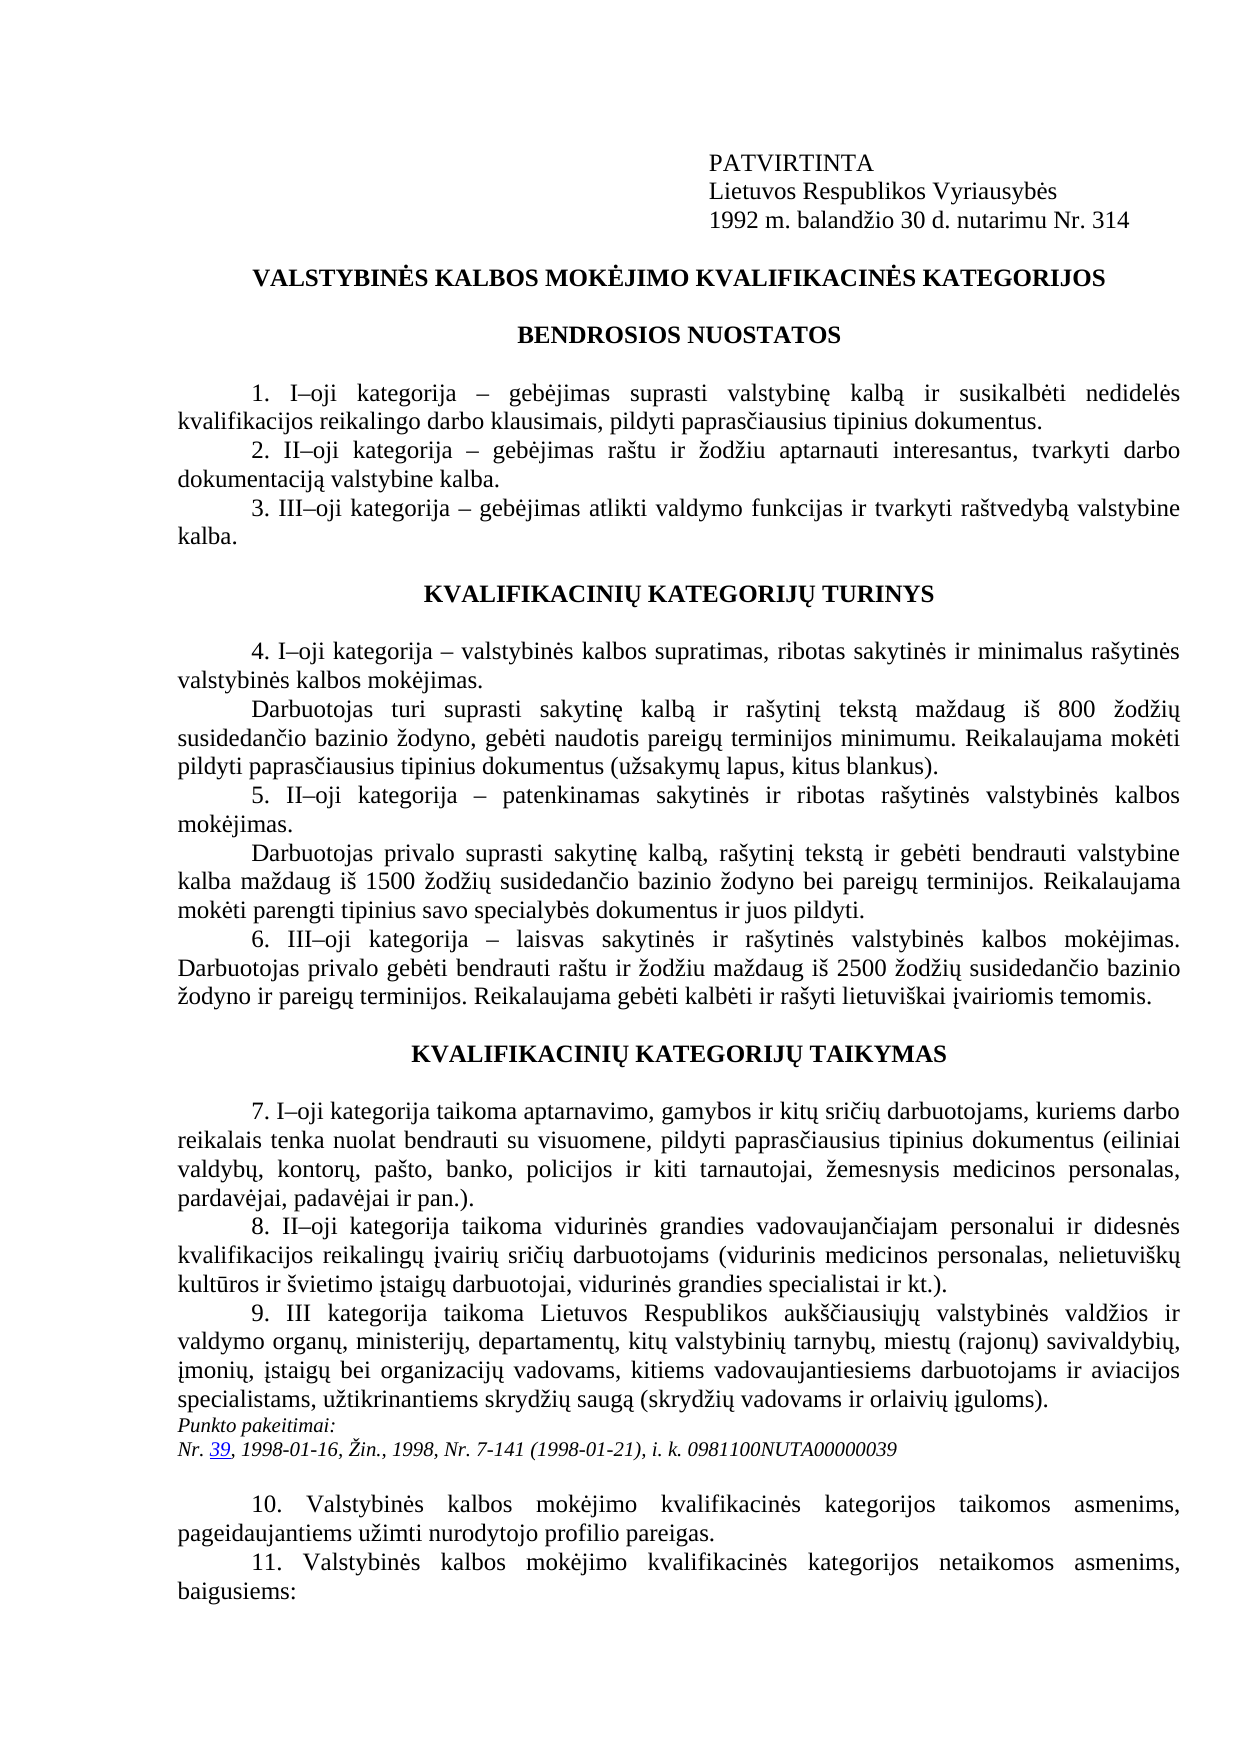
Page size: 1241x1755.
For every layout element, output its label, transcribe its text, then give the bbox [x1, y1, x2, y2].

text 9. III kategorija taikoma Lietuvos Respublikos aukščiausiųjų valstybinės valdžios ir valdymo organų, ministerijų, departamentų, kitų valstybinių tarnybų, miestų (rajonų) savivaldybių, įmonių, įstaigų bei organizacijų vadovams, kitiems vadovaujantiesiems darbuotojams ir aviacijos specialistams, užtikrinantiems skrydžių saugą (skrydžių vadovams ir orlaivių įguloms). [177, 1298, 1181, 1413]
text 3. III–oji kategorija – gebėjimas atlikti valdymo funkcijas ir tvarkyti raštvedybą valstybine kalba. [177, 493, 1181, 550]
text KVALIFIKACINIŲ KATEGORIJŲ TAIKYMAS [177, 1039, 1181, 1068]
text 7. I–oji kategorija taikoma aptarnavimo, gamybos ir kitų sričių darbuotojams, kuriems darbo reikalais tenka nuolat bendrauti su visuomene, pildyti paprasčiausius tipinius dokumentus (eiliniai valdybų, kontorų, pašto, banko, policijos ir kiti tarnautojai, žemesnysis medicinos personalas, pardavėjai, padavėjai ir pan.). [177, 1096, 1181, 1211]
text 10. Valstybinės kalbos mokėjimo kvalifikacinės kategorijos taikomos asmenims, pageidaujantiems užimti nurodytojo profilio pareigas. [177, 1489, 1181, 1547]
text VALSTYBINĖS KALBOS MOKĖJIMO KVALIFIKACINĖS KATEGORIJOS [177, 263, 1181, 291]
text 6. III–oji kategorija – laisvas sakytinės ir rašytinės valstybinės kalbos mokėjimas. Darbuotojas privalo gebėti bendrauti raštu ir žodžiu maždaug iš 2500 žodžių susidedančio bazinio žodyno ir pareigų terminijos. Reikalaujama gebėti kalbėti ir rašyti lietuviškai įvairiomis temomis. [177, 924, 1181, 1010]
text 2. II–oji kategorija – gebėjimas raštu ir žodžiu aptarnauti interesantus, tvarkyti darbo dokumentaciją valstybine kalba. [177, 435, 1181, 493]
text KVALIFIKACINIŲ KATEGORIJŲ TURINYS [177, 579, 1181, 608]
text PATVIRTINTA [177, 148, 1181, 176]
text Darbuotojas turi suprasti sakytinę kalbą ir rašytinį tekstą maždaug iš 800 žodžių susidedančio bazinio žodyno, gebėti naudotis pareigų terminijos minimumu. Reikalaujama mokėti pildyti paprasčiausius tipinius dokumentus (užsakymų lapus, kitus blankus). [177, 694, 1181, 780]
text BENDROSIOS NUOSTATOS [177, 320, 1181, 349]
text 1. I–oji kategorija – gebėjimas suprasti valstybinę kalbą ir susikalbėti nedidelės kvalifikacijos reikalingo darbo klausimais, pildyti paprasčiausius tipinius dokumentus. [177, 378, 1181, 435]
text 5. II–oji kategorija – patenkinamas sakytinės ir ribotas rašytinės valstybinės kalbos mokėjimas. [177, 780, 1181, 838]
text 4. I–oji kategorija – valstybinės kalbos supratimas, ribotas sakytinės ir minimalus rašytinės valstybinės kalbos mokėjimas. [177, 636, 1181, 694]
text Nr. 39, 1998-01-16, Žin., 1998, Nr. 7-141 (1998-01-21), i. k. 0981100NUTA00000039 [177, 1437, 1181, 1461]
text 1992 m. balandžio 30 d. nutarimu Nr. 314 [177, 205, 1181, 234]
text 8. II–oji kategorija taikoma vidurinės grandies vadovaujančiajam personalui ir didesnės kvalifikacijos reikalingų įvairių sričių darbuotojams (vidurinis medicinos personalas, nelietuviškų kultūros ir švietimo įstaigų darbuotojai, vidurinės grandies specialistai ir kt.). [177, 1211, 1181, 1298]
text 11. Valstybinės kalbos mokėjimo kvalifikacinės kategorijos netaikomos asmenims, baigusiems: [177, 1547, 1181, 1604]
text Lietuvos Respublikos Vyriausybės [177, 176, 1181, 205]
text Darbuotojas privalo suprasti sakytinę kalbą, rašytinį tekstą ir gebėti bendrauti valstybine kalba maždaug iš 1500 žodžių susidedančio bazinio žodyno bei pareigų terminijos. Reikalaujama mokėti parengti tipinius savo specialybės dokumentus ir juos pildyti. [177, 838, 1181, 924]
text Punkto pakeitimai: [177, 1413, 1181, 1437]
